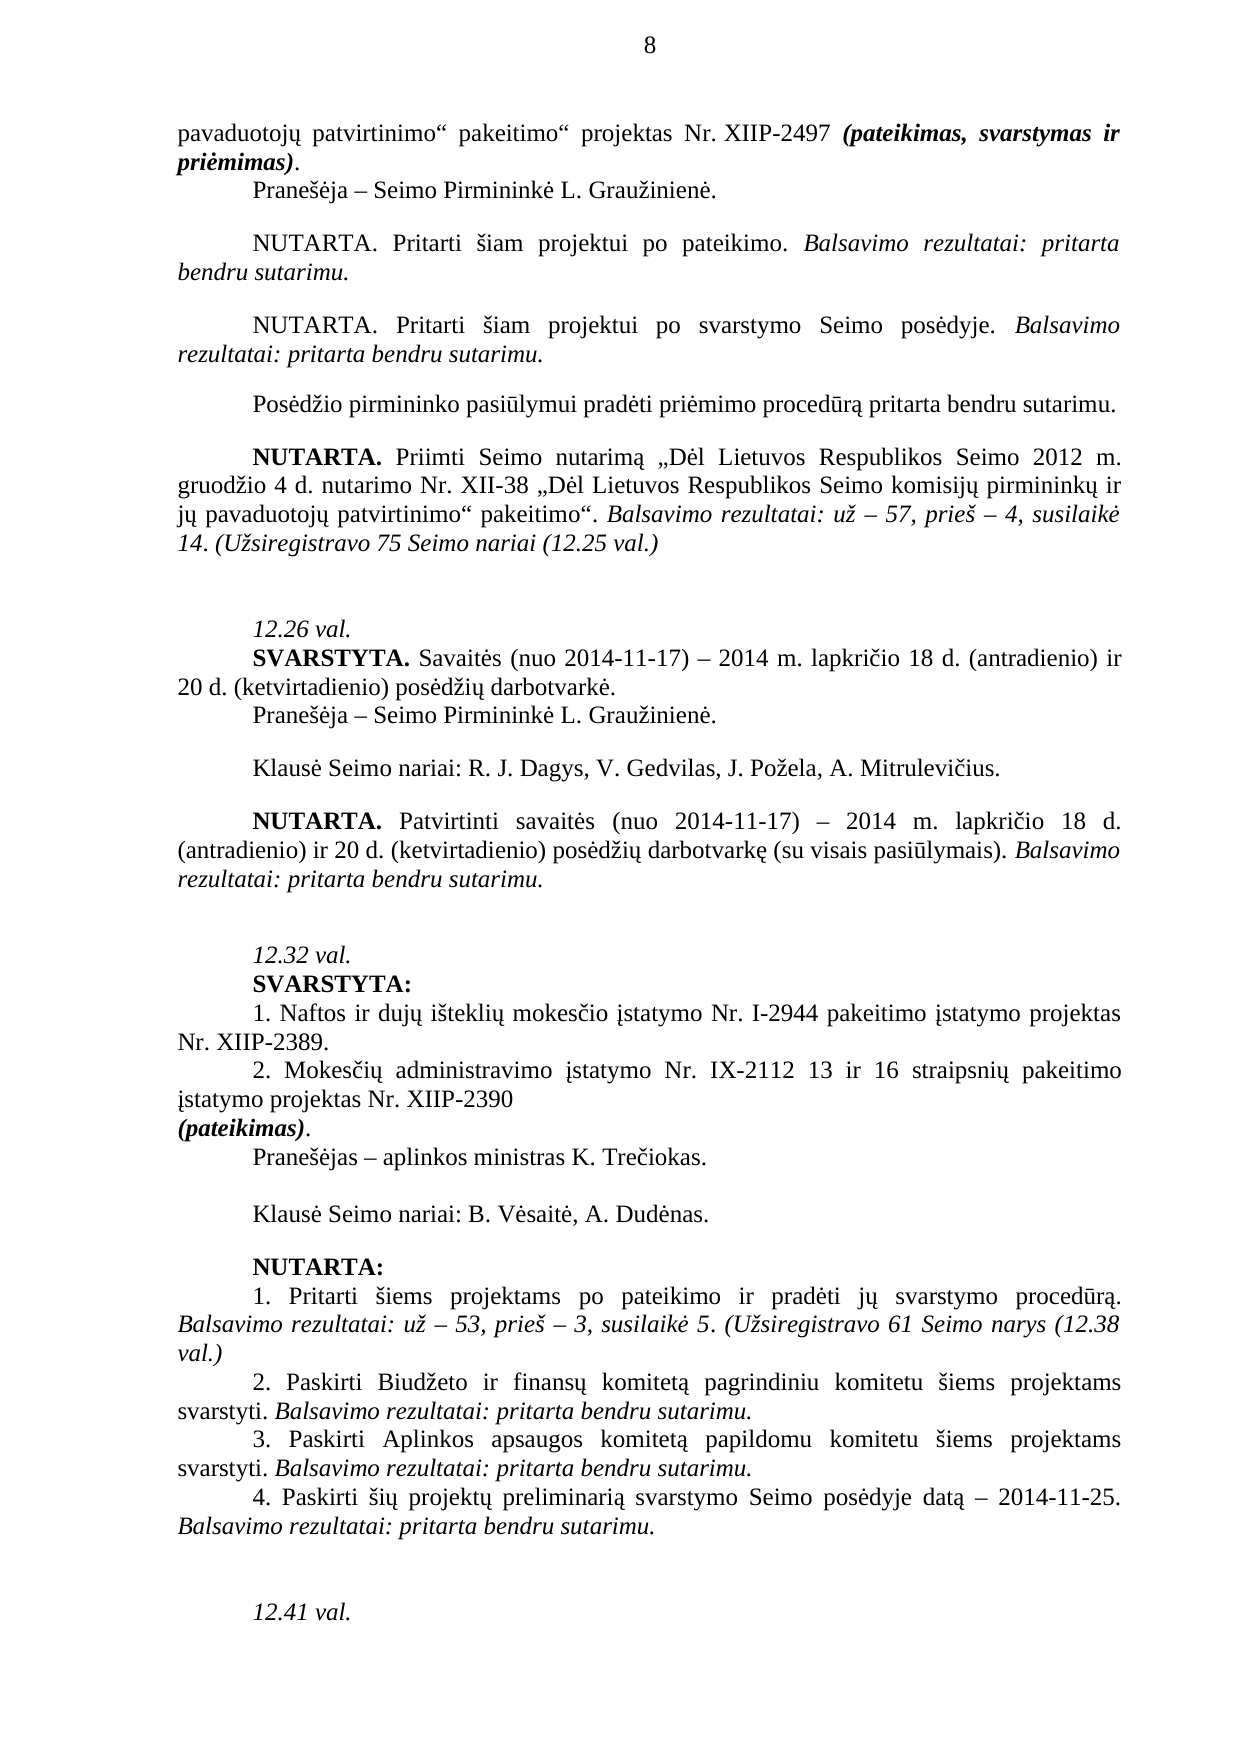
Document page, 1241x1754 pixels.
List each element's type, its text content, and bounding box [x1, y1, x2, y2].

text Pranešėja – Seimo Pirmininkė L. Graužinienė. [177, 176, 1122, 204]
text Klausė Seimo nariai: R. J. Dagys, V. Gedvilas, J. Požela, A. Mitrulevičius. [177, 753, 1122, 782]
text 2. Paskirti Biudžeto ir finansų komitetą pagrindiniu komitetu šiems projektams svarstyti. Balsavimo rezultatai: pritarta bendru sutarimu. [177, 1367, 1122, 1424]
text NUTARTA: [177, 1252, 1122, 1281]
text Pranešėjas – aplinkos ministras K. Trečiokas. [177, 1142, 1122, 1170]
text 4. Paskirti šių projektų preliminarią svarstymo Seimo posėdyje datą – 2014-11-25. Balsavimo rezultatai: pritarta bendru sutarimu. [177, 1482, 1122, 1539]
text 2. Mokesčių administravimo įstatymo Nr. IX-2112 13 ir 16 straipsnių pakeitimo įstatymo projektas Nr. XIIP-2390 [177, 1055, 1122, 1113]
text Klausė Seimo nariai: B. Vėsaitė, A. Dudėnas. [177, 1199, 1122, 1228]
text NUTARTA. Pritarti šiam projektui po svarstymo Seimo posėdyje. Balsavimo rezultatai: pritarta bendru sutarimu. [177, 310, 1122, 367]
text SVARSTYTA. Savaitės (nuo 2014-11-17) – 2014 m. lapkričio 18 d. (antradienio) ir 20 d. (ketvirtadienio) posėdžių darbotvarkė. [177, 643, 1122, 701]
text 12.32 val. [177, 940, 1122, 969]
text SVARSTYTA: [177, 969, 1122, 998]
text 3. Paskirti Aplinkos apsaugos komitetą papildomu komitetu šiems projektams svarstyti. Balsavimo rezultatai: pritarta bendru sutarimu. [177, 1424, 1122, 1482]
text (pateikimas). [177, 1113, 1122, 1142]
text 1. Naftos ir dujų išteklių mokesčio įstatymo Nr. I-2944 pakeitimo įstatymo projektas Nr. XIIP-2389. [177, 998, 1122, 1055]
text NUTARTA. Patvirtinti savaitės (nuo 2014-11-17) – 2014 m. lapkričio 18 d. (antradienio) ir 20 d. (ketvirtadienio) posėdžių darbotvarkę (su visais pasiūlymais). Balsavimo rezultatai: pritarta bendru sutarimu. [177, 806, 1122, 892]
text 12.41 val. [177, 1597, 1122, 1626]
text 12.26 val. [177, 614, 1122, 643]
text pavaduotojų patvirtinimo“ pakeitimo“ projektas Nr. XIIP-2497 (pateikimas, svarstymas ir priėmimas). [177, 118, 1122, 176]
text NUTARTA. Pritarti šiam projektui po pateikimo. Balsavimo rezultatai: pritarta bendru sutarimu. [177, 228, 1122, 286]
text Pranešėja – Seimo Pirmininkė L. Graužinienė. [177, 701, 1122, 729]
text NUTARTA. Priimti Seimo nutarimą „Dėl Lietuvos Respublikos Seimo 2012 m. gruodžio 4 d. nutarimo Nr. XII-38 „Dėl Lietuvos Respublikos Seimo komisijų pirmininkų ir jų pavaduotojų patvirtinimo“ pakeitimo“. Balsavimo rezultatai: už – 57, prieš – 4, susilaikė 14. (Užsiregistravo 75 Seimo nariai (12.25 val.) [177, 442, 1122, 557]
text 1. Pritarti šiems projektams po pateikimo ir pradėti jų svarstymo procedūrą. Balsavimo rezultatai: už – 53, prieš – 3, susilaikė 5. (Užsiregistravo 61 Seimo narys (12.38 val.) [177, 1281, 1122, 1367]
text Posėdžio pirmininko pasiūlymui pradėti priėmimo procedūrą pritarta bendru sutarimu. [177, 389, 1122, 418]
